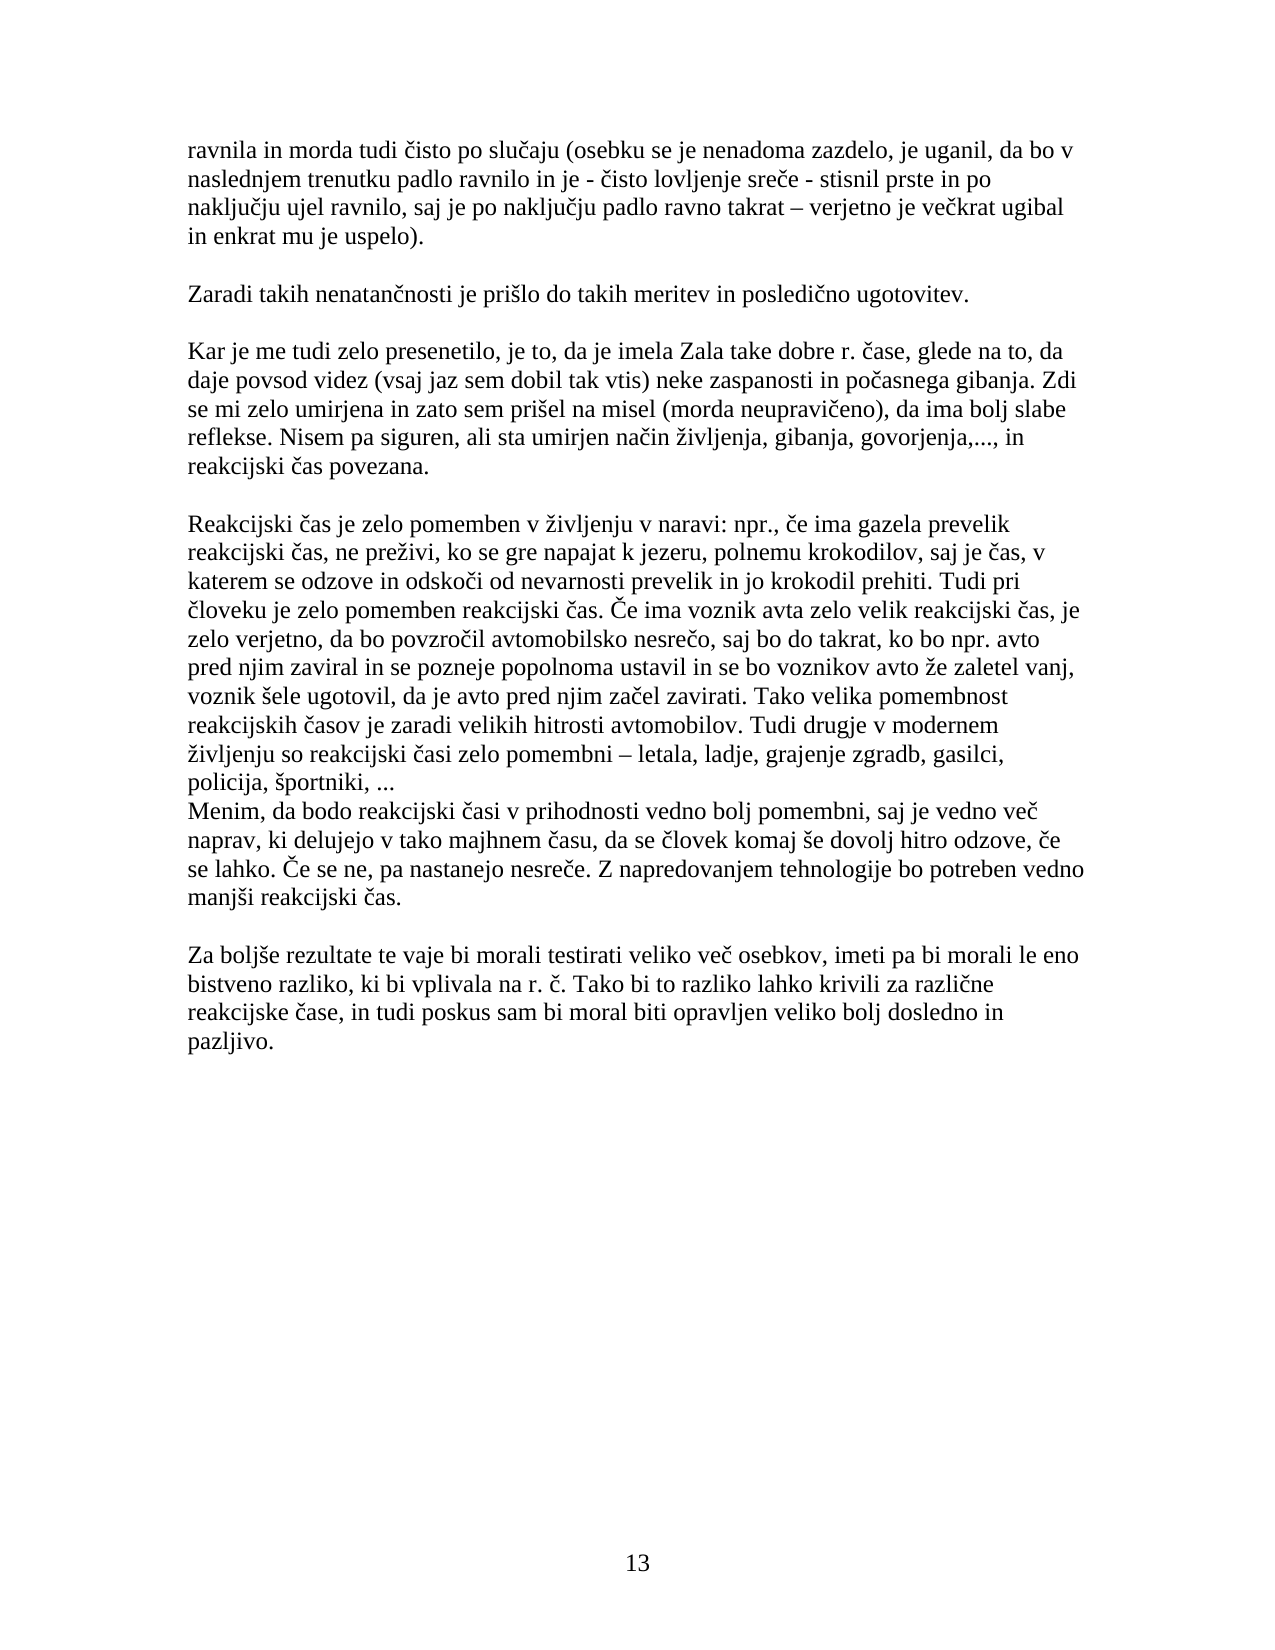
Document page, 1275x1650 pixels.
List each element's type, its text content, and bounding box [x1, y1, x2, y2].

text Za boljše rezultate te vaje bi morali testirati veliko več osebkov, imeti pa bi morali le eno bistveno razliko, ki bi vplivala na r. č. Tako bi to razliko lahko krivili za različne reakcijske čase, in tudi poskus sam bi moral biti opravljen veliko bolj dosledno in pazljivo. [187, 940, 1087, 1055]
text Reakcijski čas je zelo pomemben v življenju v naravi: npr., če ima gazela prevelik reakcijski čas, ne preživi, ko se gre napajat k jezeru, polnemu krokodilov, saj je čas, v katerem se odzove in odskoči od nevarnosti prevelik in jo krokodil prehiti. Tudi pri človeku je zelo pomemben reakcijski čas. Če ima voznik avta zelo velik reakcijski čas, je zelo verjetno, da bo povzročil avtomobilsko nesrečo, saj bo do takrat, ko bo npr. avto pred njim zaviral in se pozneje popolnoma ustavil in se bo voznikov avto že zaletel vanj, voznik šele ugotovil, da je avto pred njim začel zavirati. Tako velika pomembnost reakcijskih časov je zaradi velikih hitrosti avtomobilov. Tudi drugje v modernem življenju so reakcijski časi zelo pomembni – letala, ladje, grajenje zgradb, gasilci, policija, športniki, ... [187, 509, 1087, 796]
text Menim, da bodo reakcijski časi v prihodnosti vedno bolj pomembni, saj je vedno več naprav, ki delujejo v tako majhnem času, da se človek komaj še dovolj hitro odzove, če se lahko. Če se ne, pa nastanejo nesreče. Z napredovanjem tehnologije bo potreben vedno manjši reakcijski čas. [187, 796, 1087, 911]
text Kar je me tudi zelo presenetilo, je to, da je imela Zala take dobre r. čase, glede na to, da daje povsod videz (vsaj jaz sem dobil tak vtis) neke zaspanosti in počasnega gibanja. Zdi se mi zelo umirjena in zato sem prišel na misel (morda neupravičeno), da ima bolj slabe reflekse. Nisem pa siguren, ali sta umirjen način življenja, gibanja, govorjenja,..., in reakcijski čas povezana. [187, 336, 1087, 480]
text Zaradi takih nenatančnosti je prišlo do takih meritev in posledično ugotovitev. [187, 279, 1087, 307]
text ravnila in morda tudi čisto po slučaju (osebku se je nenadoma zazdelo, je uganil, da bo v naslednjem trenutku padlo ravnilo in je - čisto lovljenje sreče - stisnil prste in po naključju ujel ravnilo, saj je po naključju padlo ravno takrat – verjetno je večkrat ugibal in enkrat mu je uspelo). [187, 135, 1087, 250]
